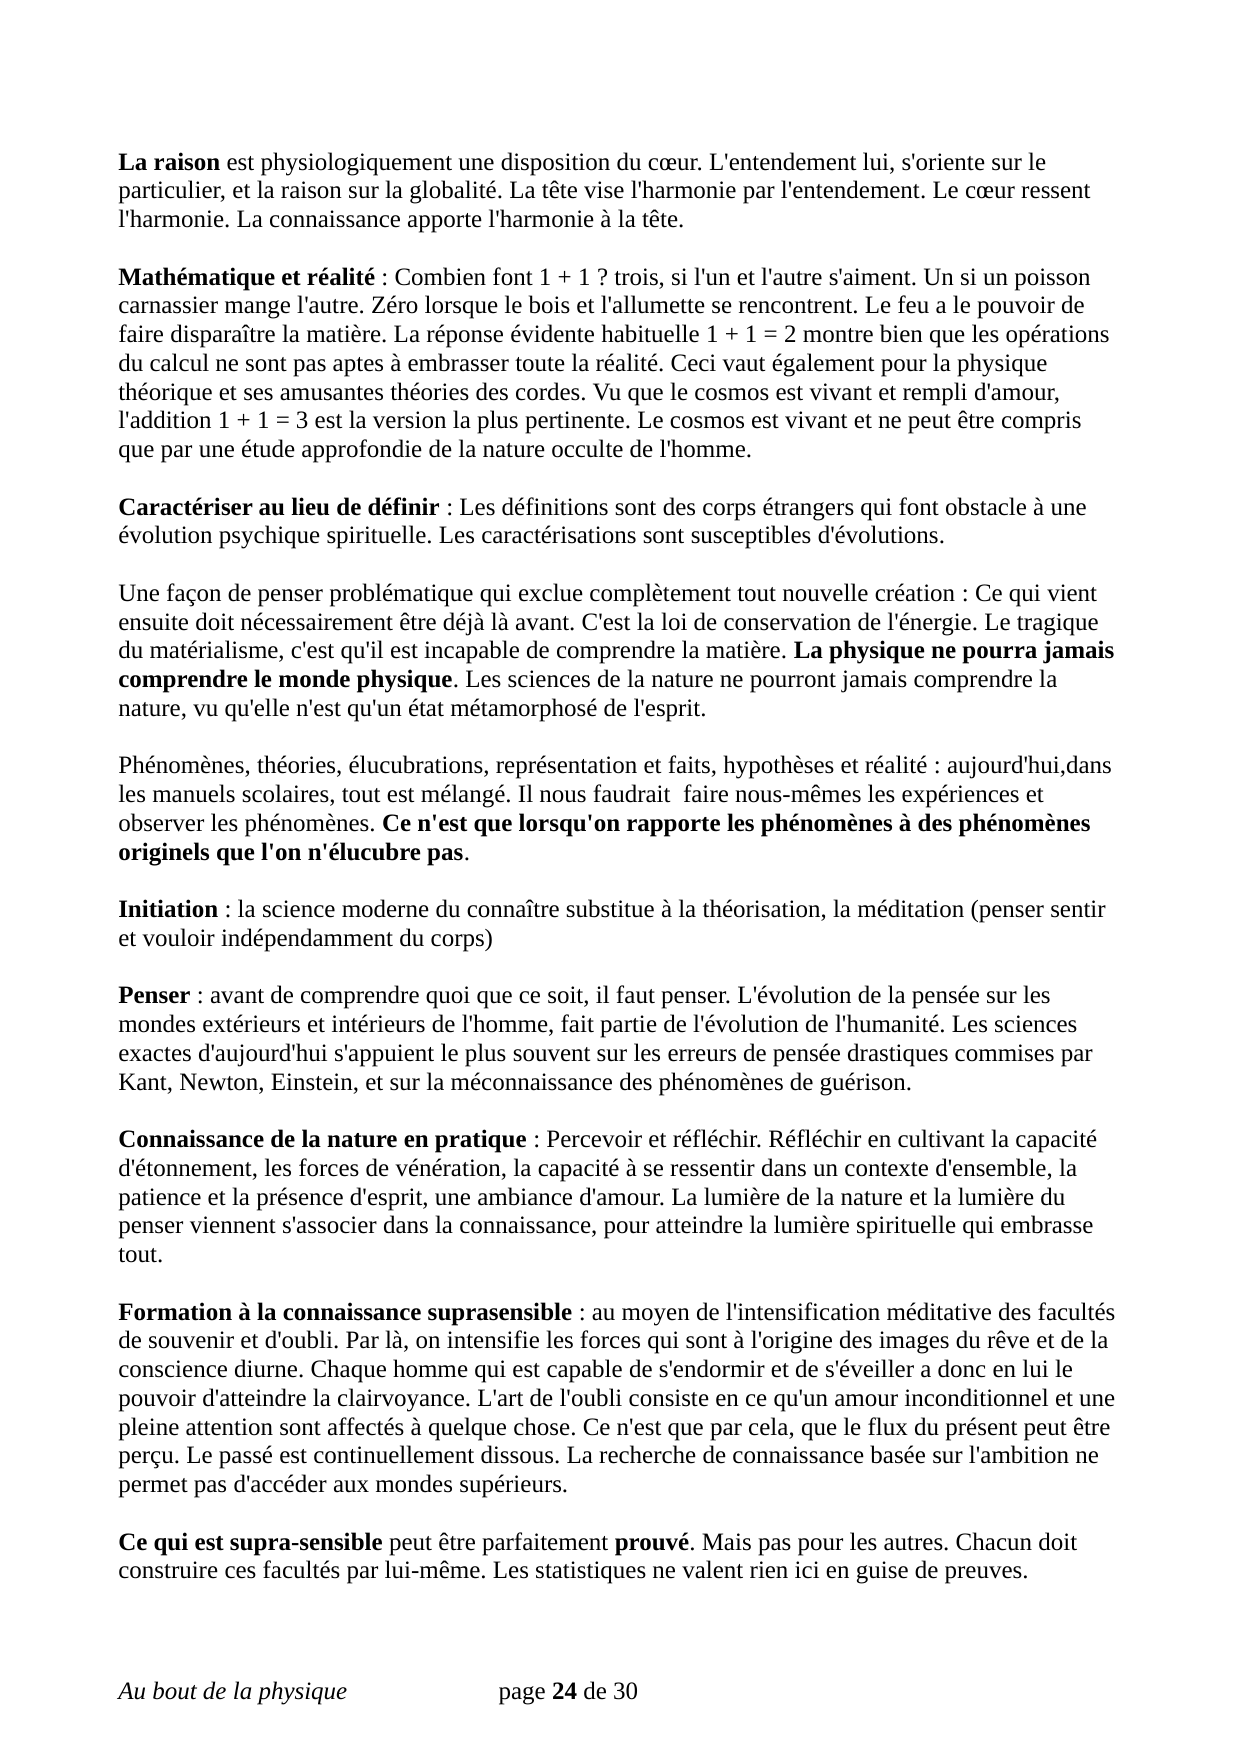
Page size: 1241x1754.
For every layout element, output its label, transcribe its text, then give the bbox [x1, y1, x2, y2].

text Formation à la connaissance suprasensible : au moyen de l'intensification méditative des facultés de souvenir et d'oubli. Par là, on intensifie les forces qui sont à l'origine des images du rêve et de la conscience diurne. Chaque homme qui est capable de s'endormir et de s'éveiller a donc en lui le pouvoir d'atteindre la clairvoyance. L'art de l'oubli consiste en ce qu'un amour inconditionnel et une pleine attention sont affectés à quelque chose. Ce n'est que par cela, que le flux du présent peut être perçu. Le passé est continuellement dissous. La recherche de connaissance basée sur l'ambition ne permet pas d'accéder aux mondes supérieurs. [118, 1297, 1122, 1498]
text Phénomènes, théories, élucubrations, représentation et faits, hypothèses et réalité : aujourd'hui,dans les manuels scolaires, tout est mélangé. Il nous faudrait faire nous-mêmes les expériences et observer les phénomènes. Ce n'est que lorsqu'on rapporte les phénomènes à des phénomènes originels que l'on n'élucubre pas. [118, 751, 1122, 866]
text Penser : avant de comprendre quoi que ce soit, il faut penser. L'évolution de la pensée sur les mondes extérieurs et intérieurs de l'homme, fait partie de l'évolution de l'humanité. Les sciences exactes d'aujourd'hui s'appuient le plus souvent sur les erreurs de pensée drastiques commises par Kant, Newton, Einstein, et sur la méconnaissance des phénomènes de guérison. [118, 981, 1122, 1096]
text Ce qui est supra-sensible peut être parfaitement prouvé. Mais pas pour les autres. Chacun doit construire ces facultés par lui-même. Les statistiques ne valent rien ici en guise de preuves. [118, 1527, 1122, 1584]
text Une façon de penser problématique qui exclue complètement tout nouvelle création : Ce qui vient ensuite doit nécessairement être déjà là avant. C'est la loi de conservation de l'énergie. Le tragique du matérialisme, c'est qu'il est incapable de comprendre la matière. La physique ne pourra jamais comprendre le monde physique. Les sciences de la nature ne pourront jamais comprendre la nature, vu qu'elle n'est qu'un état métamorphosé de l'esprit. [118, 578, 1122, 722]
text Initiation : la science moderne du connaître substitue à la théorisation, la méditation (penser sentir et vouloir indépendamment du corps) [118, 894, 1122, 952]
text Mathématique et réalité : Combien font 1 + 1 ? trois, si l'un et l'autre s'aiment. Un si un poisson carnassier mange l'autre. Zéro lorsque le bois et l'allumette se rencontrent. Le feu a le pouvoir de faire disparaître la matière. La réponse évidente habituelle 1 + 1 = 2 montre bien que les opérations du calcul ne sont pas aptes à embrasser toute la réalité. Ceci vaut également pour la physique théorique et ses amusantes théories des cordes. Vu que le cosmos est vivant et rempli d'amour, l'addition 1 + 1 = 3 est la version la plus pertinente. Le cosmos est vivant et ne peut être compris que par une étude approfondie de la nature occulte de l'homme. [118, 262, 1122, 463]
text Connaissance de la nature en pratique : Percevoir et réfléchir. Réfléchir en cultivant la capacité d'étonnement, les forces de vénération, la capacité à se ressentir dans un contexte d'ensemble, la patience et la présence d'esprit, une ambiance d'amour. La lumière de la nature et la lumière du penser viennent s'associer dans la connaissance, pour atteindre la lumière spirituelle qui embrasse tout. [118, 1124, 1122, 1268]
text La raison est physiologiquement une disposition du cœur. L'entendement lui, s'oriente sur le particulier, et la raison sur la globalité. La tête vise l'harmonie par l'entendement. Le cœur ressent l'harmonie. La connaissance apporte l'harmonie à la tête. [118, 147, 1122, 233]
text Caractériser au lieu de définir : Les définitions sont des corps étrangers qui font obstacle à une évolution psychique spirituelle. Les caractérisations sont susceptibles d'évolutions. [118, 492, 1122, 549]
